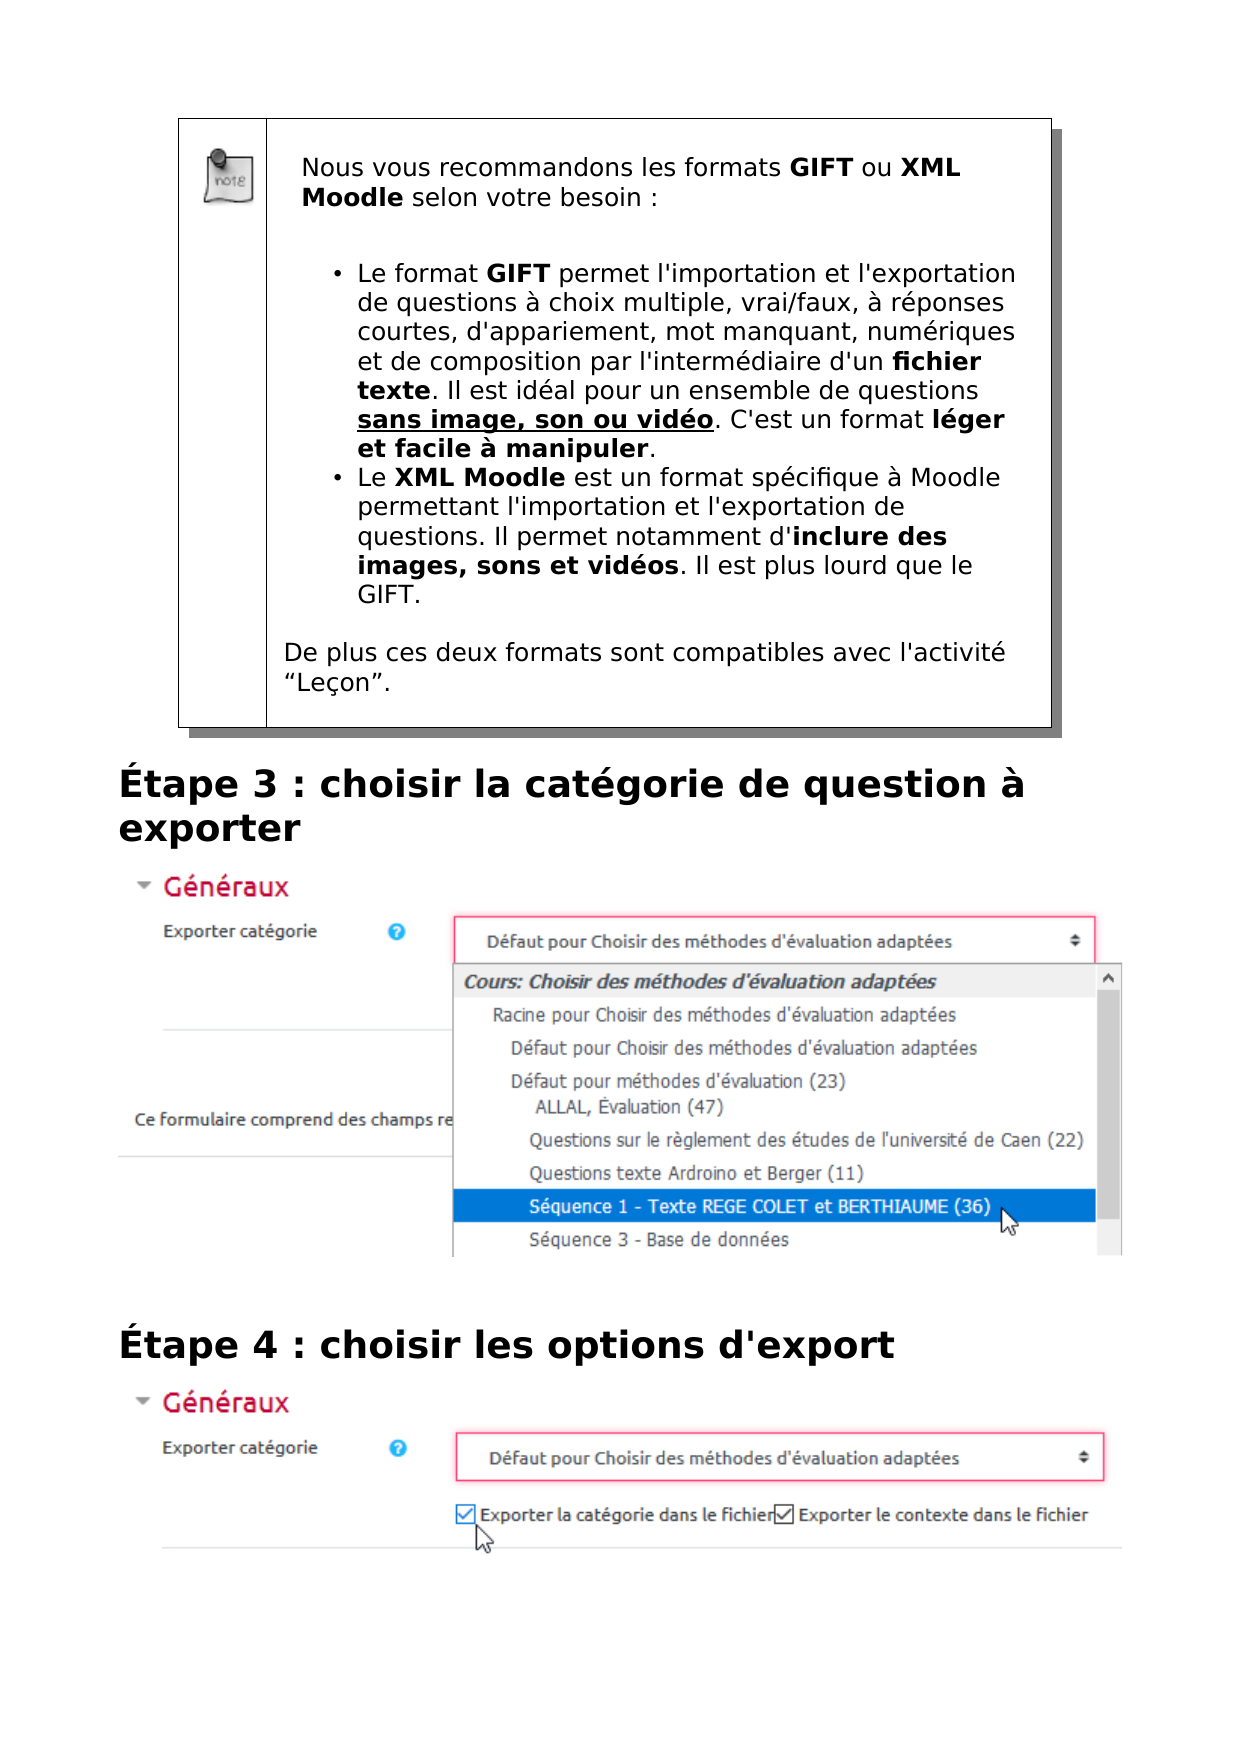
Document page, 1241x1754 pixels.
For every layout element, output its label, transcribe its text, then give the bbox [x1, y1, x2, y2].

picture [190, 141, 266, 217]
subtitle Étape 3 : choisir la catégorie de question à exporter [118, 763, 1122, 850]
picture [118, 1379, 1123, 1558]
picture [118, 862, 1123, 1257]
subtitle Étape 4 : choisir les options d'export [118, 1324, 1122, 1367]
table_header [179, 119, 266, 727]
table_header Nous vous recommandons les formats GIFT ou XML Moodle selon votre besoin : Le format GIFT permet l'importation et l'exportation de questions à choix multiple, vrai/faux, à réponses courtes, d'appariement, mot manquant, numériques et de composition par l'intermédiaire d'un fichier texte. Il est idéal pour un ensemble de questions sans image, son ou vidéo. C'est un format léger et facile à manipuler. Le XML Moodle est un format spécifique à Moodle permettant l'importation et l'exportation de questions. Il permet notamment d'inclure des images, sons et vidéos. Il est plus lourd que le GIFT. De plus ces deux formats sont compatibles avec l'activité “Leçon”. [267, 119, 1051, 727]
